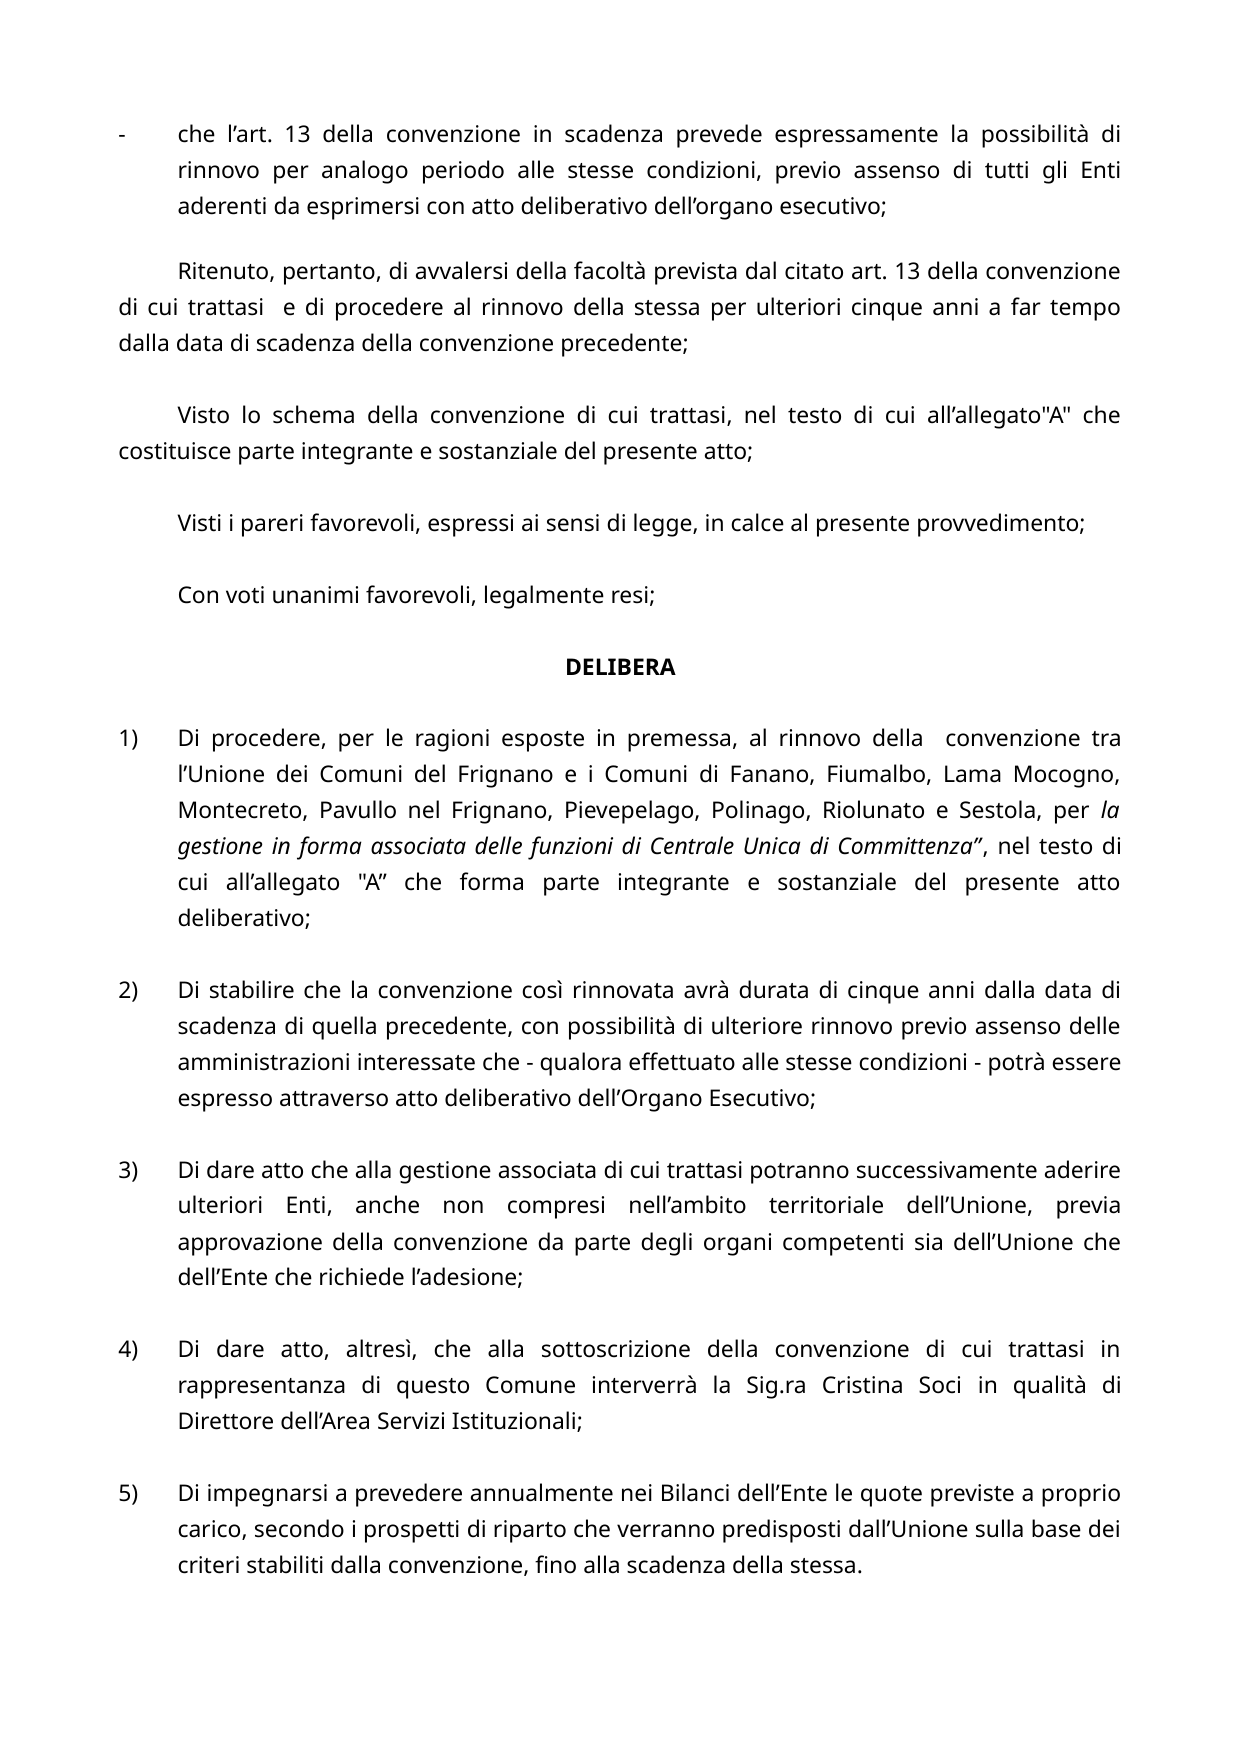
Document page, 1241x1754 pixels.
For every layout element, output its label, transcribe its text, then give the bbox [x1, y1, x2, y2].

text Con voti unanimi favorevoli, legalmente resi; [118, 578, 1122, 610]
text Visti i pareri favorevoli, espressi ai sensi di legge, in calce al presente provvedimento; [118, 507, 1122, 538]
list Di stabilire che la convenzione così rinnovata avrà durata di cinque anni dalla data di scadenza di quella precedente, con possibilità di ulteriore rinnovo previo assenso delle amministrazioni interessate che - qualora effettuato alle stesse condizioni - potrà essere espresso attraverso atto deliberativo dell’Organo Esecutivo; [118, 974, 1122, 1113]
list Di impegnarsi a prevedere annualmente nei Bilanci dell’Ente le quote previste a proprio carico, secondo i prospetti di riparto che verranno predisposti dall’Unione sulla base dei criteri stabiliti dalla convenzione, fino alla scadenza della stessa. [118, 1477, 1122, 1580]
text Visto lo schema della convenzione di cui trattasi, nel testo di cui all’allegato"A" che costituisce parte integrante e sostanziale del presente atto; [118, 399, 1122, 466]
list Di dare atto, altresì, che alla sottoscrizione della convenzione di cui trattasi in rappresentanza di questo Comune interverrà la Sig.ra Cristina Soci in qualità di Direttore dell’Area Servizi Istituzionali; [118, 1333, 1122, 1436]
list Di dare atto che alla gestione associata di cui trattasi potranno successivamente aderire ulteriori Enti, anche non compresi nell’ambito territoriale dell’Unione, previa approvazione della convenzione da parte degli organi competenti sia dell’Unione che dell’Ente che richiede l’adesione; [118, 1153, 1122, 1293]
list Di procedere, per le ragioni esposte in premessa, al rinnovo della convenzione tra l’Unione dei Comuni del Frignano e i Comuni di Fanano, Fiumalbo, Lama Mocogno, Montecreto, Pavullo nel Frignano, Pievepelago, Polinago, Riolunato e Sestola, per la gestione in forma associata delle funzioni di Centrale Unica di Committenza”, nel testo di cui all’allegato "A” che forma parte integrante e sostanziale del presente atto deliberativo; [118, 722, 1122, 933]
list che l’art. 13 della convenzione in scadenza prevede espressamente la possibilità di rinnovo per analogo periodo alle stesse condizioni, previo assenso di tutti gli Enti aderenti da esprimersi con atto deliberativo dell’organo esecutivo; [118, 118, 1122, 221]
text Ritenuto, pertanto, di avvalersi della facoltà prevista dal citato art. 13 della convenzione di cui trattasi e di procedere al rinnovo della stessa per ulteriori cinque anni a far tempo dalla data di scadenza della convenzione precedente; [118, 255, 1122, 358]
text DELIBERA [118, 650, 1122, 682]
